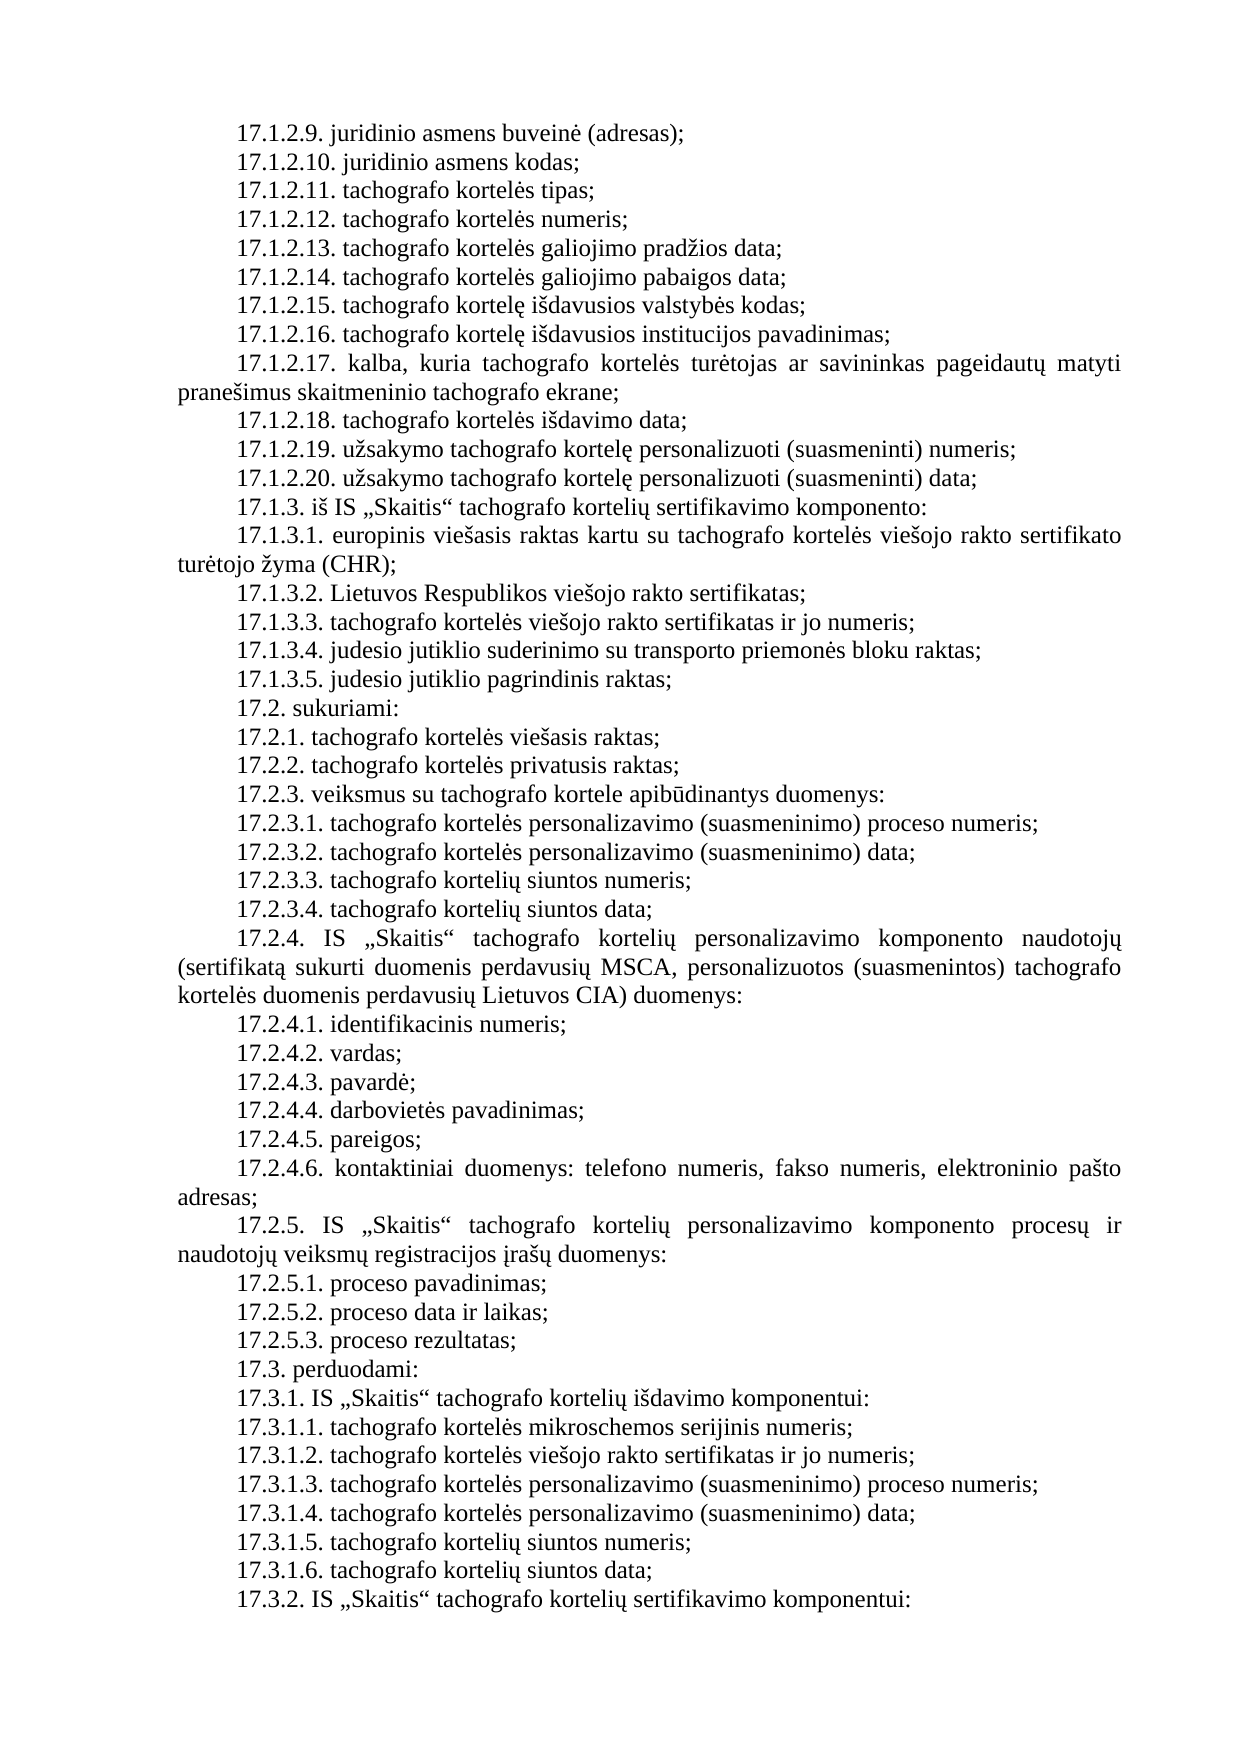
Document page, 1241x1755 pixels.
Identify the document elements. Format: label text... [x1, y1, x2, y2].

text 17.3.1. IS „Skaitis“ tachografo kortelių išdavimo komponentui: [177, 1383, 1122, 1412]
text 17.1.2.15. tachografo kortelę išdavusios valstybės kodas; [177, 291, 1122, 319]
text 17.2.5.1. proceso pavadinimas; [177, 1268, 1122, 1297]
text 17.2.4.4. darbovietės pavadinimas; [177, 1096, 1122, 1124]
text 17.1.2.16. tachografo kortelę išdavusios institucijos pavadinimas; [177, 319, 1122, 348]
text 17.2. sukuriami: [177, 693, 1122, 722]
text 17.1.2.12. tachografo kortelės numeris; [177, 204, 1122, 233]
text 17.2.4.3. pavardė; [177, 1067, 1122, 1096]
text 17.1.2.17. kalba, kuria tachografo kortelės turėtojas ar savininkas pageidautų matyti pranešimus skaitmeninio tachografo ekrane; [177, 348, 1122, 406]
text 17.1.2.18. tachografo kortelės išdavimo data; [177, 406, 1122, 434]
text 17.2.4.6. kontaktiniai duomenys: telefono numeris, fakso numeris, elektroninio pašto adresas; [177, 1153, 1122, 1211]
text 17.2.4.5. pareigos; [177, 1124, 1122, 1153]
text 17.3.1.4. tachografo kortelės personalizavimo (suasmeninimo) data; [177, 1498, 1122, 1527]
text 17.3.1.1. tachografo kortelės mikroschemos serijinis numeris; [177, 1412, 1122, 1441]
text 17.3.2. IS „Skaitis“ tachografo kortelių sertifikavimo komponentui: [177, 1584, 1122, 1613]
text 17.2.2. tachografo kortelės privatusis raktas; [177, 751, 1122, 779]
text 17.1.3. iš IS „Skaitis“ tachografo kortelių sertifikavimo komponento: [177, 492, 1122, 521]
text 17.2.3. veiksmus su tachografo kortele apibūdinantys duomenys: [177, 779, 1122, 808]
text 17.1.2.13. tachografo kortelės galiojimo pradžios data; [177, 233, 1122, 262]
text 17.3.1.2. tachografo kortelės viešojo rakto sertifikatas ir jo numeris; [177, 1441, 1122, 1469]
text 17.1.2.14. tachografo kortelės galiojimo pabaigos data; [177, 262, 1122, 291]
text 17.2.3.4. tachografo kortelių siuntos data; [177, 894, 1122, 923]
text 17.1.3.5. judesio jutiklio pagrindinis raktas; [177, 664, 1122, 693]
text 17.1.3.2. Lietuvos Respublikos viešojo rakto sertifikatas; [177, 578, 1122, 607]
text 17.1.2.19. užsakymo tachografo kortelę personalizuoti (suasmeninti) numeris; [177, 434, 1122, 463]
text 17.2.4.1. identifikacinis numeris; [177, 1009, 1122, 1038]
text 17.3. perduodami: [177, 1354, 1122, 1383]
text 17.1.3.1. europinis viešasis raktas kartu su tachografo kortelės viešojo rakto sertifikato turėtojo žyma (CHR); [177, 521, 1122, 578]
text 17.2.5. IS „Skaitis“ tachografo kortelių personalizavimo komponento procesų ir naudotojų veiksmų registracijos įrašų duomenys: [177, 1211, 1122, 1268]
text 17.2.5.3. proceso rezultatas; [177, 1326, 1122, 1354]
text 17.2.4.2. vardas; [177, 1038, 1122, 1067]
text 17.1.3.4. judesio jutiklio suderinimo su transporto priemonės bloku raktas; [177, 636, 1122, 664]
text 17.2.3.1. tachografo kortelės personalizavimo (suasmeninimo) proceso numeris; [177, 808, 1122, 837]
text 17.2.3.2. tachografo kortelės personalizavimo (suasmeninimo) data; [177, 837, 1122, 866]
text 17.1.2.11. tachografo kortelės tipas; [177, 176, 1122, 204]
text 17.2.5.2. proceso data ir laikas; [177, 1297, 1122, 1326]
text 17.3.1.5. tachografo kortelių siuntos numeris; [177, 1527, 1122, 1556]
text 17.1.2.10. juridinio asmens kodas; [177, 147, 1122, 176]
text 17.2.3.3. tachografo kortelių siuntos numeris; [177, 866, 1122, 894]
text 17.1.2.20. užsakymo tachografo kortelę personalizuoti (suasmeninti) data; [177, 463, 1122, 492]
text 17.2.4. IS „Skaitis“ tachografo kortelių personalizavimo komponento naudotojų (sertifikatą sukurti duomenis perdavusių MSCA, personalizuotos (suasmenintos) tachografo kortelės duomenis perdavusių Lietuvos CIA) duomenys: [177, 923, 1122, 1009]
text 17.1.2.9. juridinio asmens buveinė (adresas); [177, 118, 1122, 147]
text 17.3.1.6. tachografo kortelių siuntos data; [177, 1556, 1122, 1584]
text 17.3.1.3. tachografo kortelės personalizavimo (suasmeninimo) proceso numeris; [177, 1469, 1122, 1498]
text 17.2.1. tachografo kortelės viešasis raktas; [177, 722, 1122, 751]
text 17.1.3.3. tachografo kortelės viešojo rakto sertifikatas ir jo numeris; [177, 607, 1122, 636]
